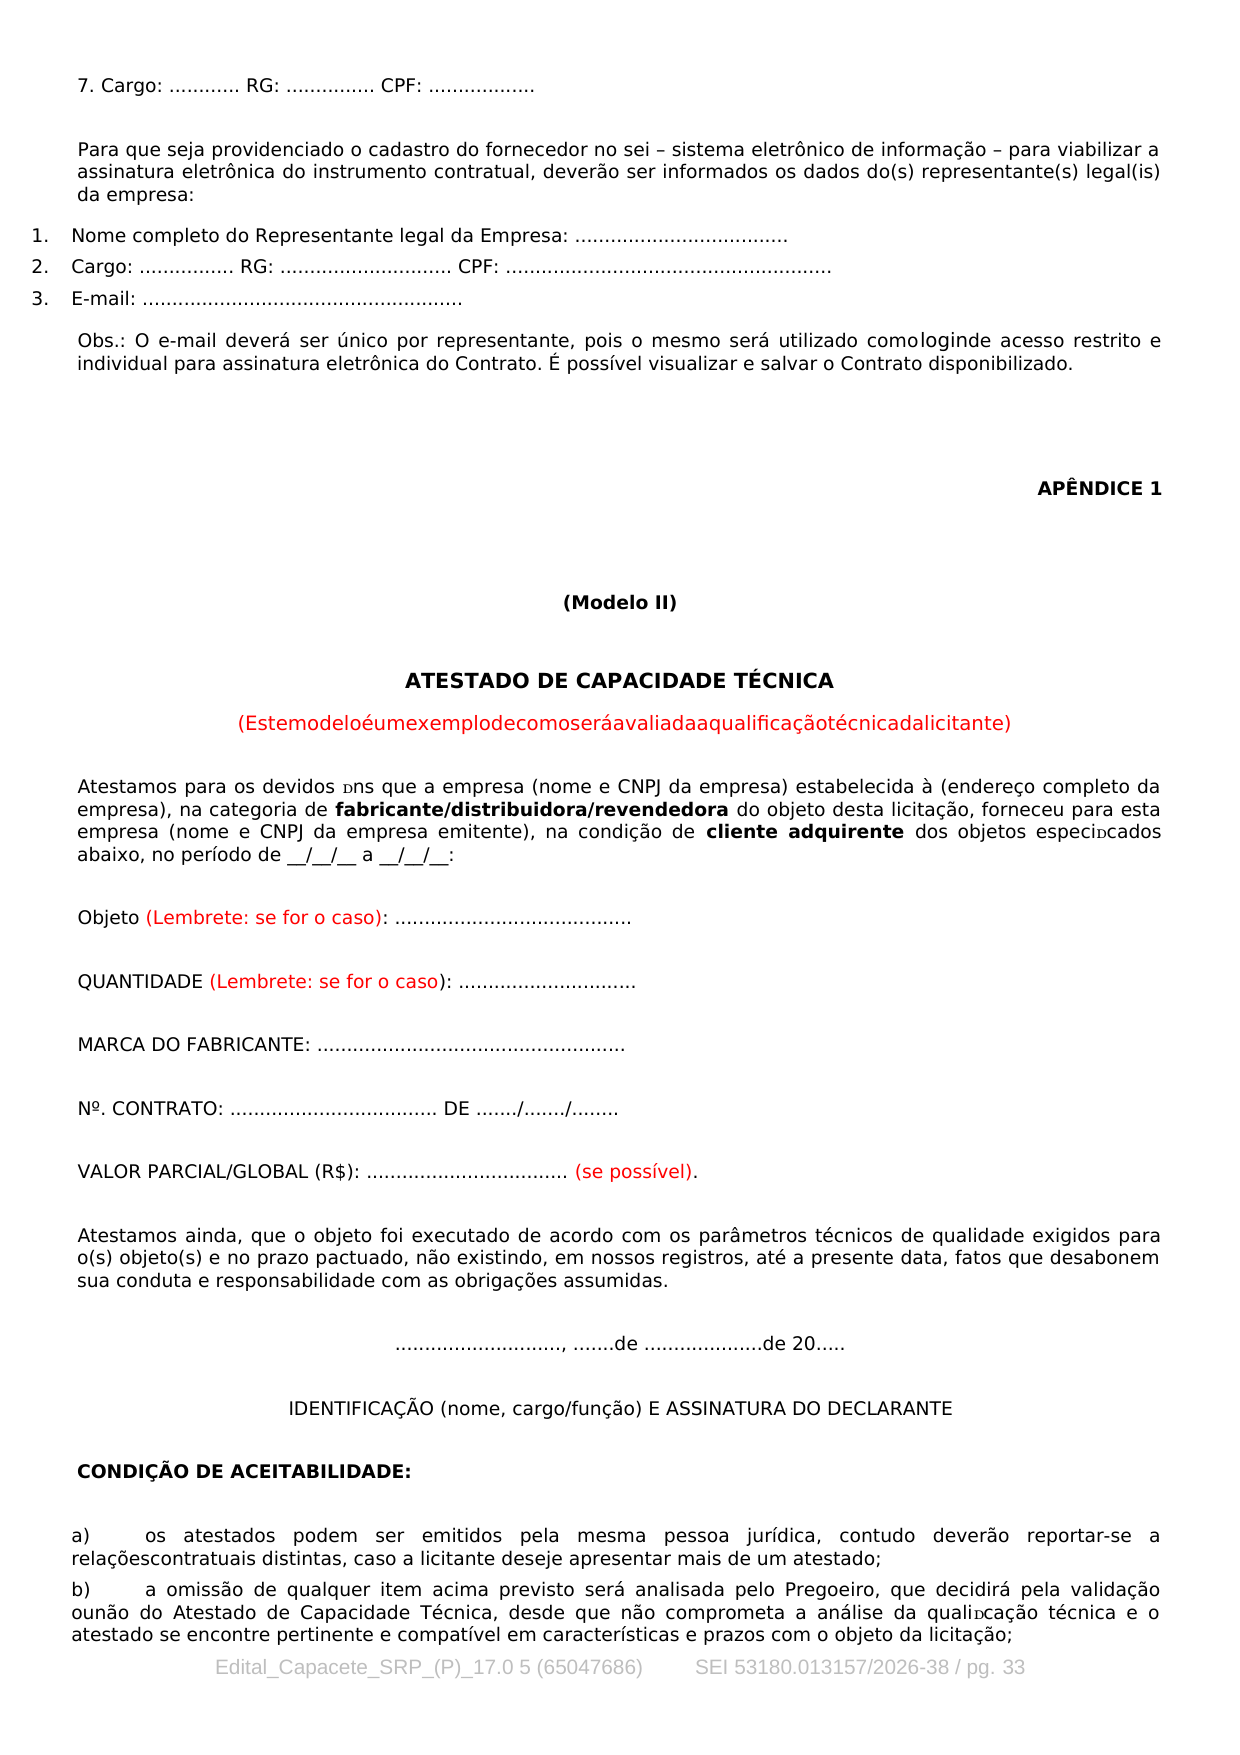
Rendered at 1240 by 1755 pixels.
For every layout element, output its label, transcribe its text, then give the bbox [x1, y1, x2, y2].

text APÊNDICE 1 [71, 477, 1163, 499]
text Nº. CONTRATO: ................................... DE ......./......./........ [77, 1098, 1162, 1120]
text QUANTIDADE (Lembrete: se for o caso): .............................. [77, 971, 1162, 993]
list E-mail: ...................................................... [31, 288, 1162, 310]
text ............................, .......de ....................de 20..... [71, 1333, 1170, 1355]
text Atestamos para os devidos ns que a empresa (nome e CNPJ da empresa) estabelecida à (endereço completo da empresa), na categoria de fabricante/distribuidora/revendedora do objeto desta licitação, forneceu para esta empresa (nome e CNPJ da empresa emitente), na condição de cliente adquirente dos objetos especicados abaixo, no período de __/__/__ a __/__/__: [77, 776, 1162, 866]
text (Modelo II) [71, 592, 1169, 614]
list Cargo: ................ RG: ............................. CPF: ....................................................... [31, 257, 1162, 278]
text Obs.: O e-mail deverá ser único por representante, pois o mesmo será utilizado comologinde acesso restrito e individual para assinatura eletrônica do Contrato. É possível visualizar e salvar o Contrato disponibilizado. [77, 329, 1162, 375]
text Objeto (Lembrete: se for o caso): ........................................ [77, 907, 1162, 929]
text MARCA DO FABRICANTE: .................................................... [77, 1034, 1162, 1056]
text Para que seja providenciado o cadastro do fornecedor no sei – sistema eletrônico de informação – para viabilizar a assinatura eletrônica do instrumento contratual, deverão ser informados os dados do(s) representante(s) legal(is) da empresa: [77, 138, 1162, 205]
text Atestamos ainda, que o objeto foi executado de acordo com os parâmetros técnicos de qualidade exigidos para o(s) objeto(s) e no prazo pactuado, não existindo, em nossos registros, até a presente data, fatos que desabonem sua conduta e responsabilidade com as obrigações assumidas. [77, 1225, 1162, 1292]
subtitle ATESTADO DE CAPACIDADE TÉCNICA [71, 669, 1168, 693]
text CONDIÇÃO DE ACEITABILIDADE: [77, 1462, 1180, 1483]
list os atestados podem ser emitidos pela mesma pessoa jurídica, contudo deverão reportar-se a relaçõescontratuais distintas, caso a licitante deseje apresentar mais de um atestado; [71, 1525, 1162, 1569]
text IDENTIFICAÇÃO (nome, cargo/função) E ASSINATURA DO DECLARANTE [71, 1397, 1171, 1419]
list Cargo: ............ RG: ............... CPF: .................. [77, 75, 1162, 97]
list a omissão de qualquer item acima previsto será analisada pelo Pregoeiro, que decidirá pela validação ounão do Atestado de Capacidade Técnica, desde que não comprometa a análise da qualicação técnica e o atestado se encontre pertinente e compatível em características e prazos com o objeto da licitação; [71, 1579, 1162, 1646]
text (Estemodeloéumexemplodecomoseráavaliadaaqualificaçãotécnicadalicitante) [71, 712, 1178, 735]
list Nome completo do Representante legal da Empresa: .................................... [31, 225, 1162, 247]
text VALOR PARCIAL/GLOBAL (R$): .................................. (se possível). [77, 1161, 1162, 1183]
